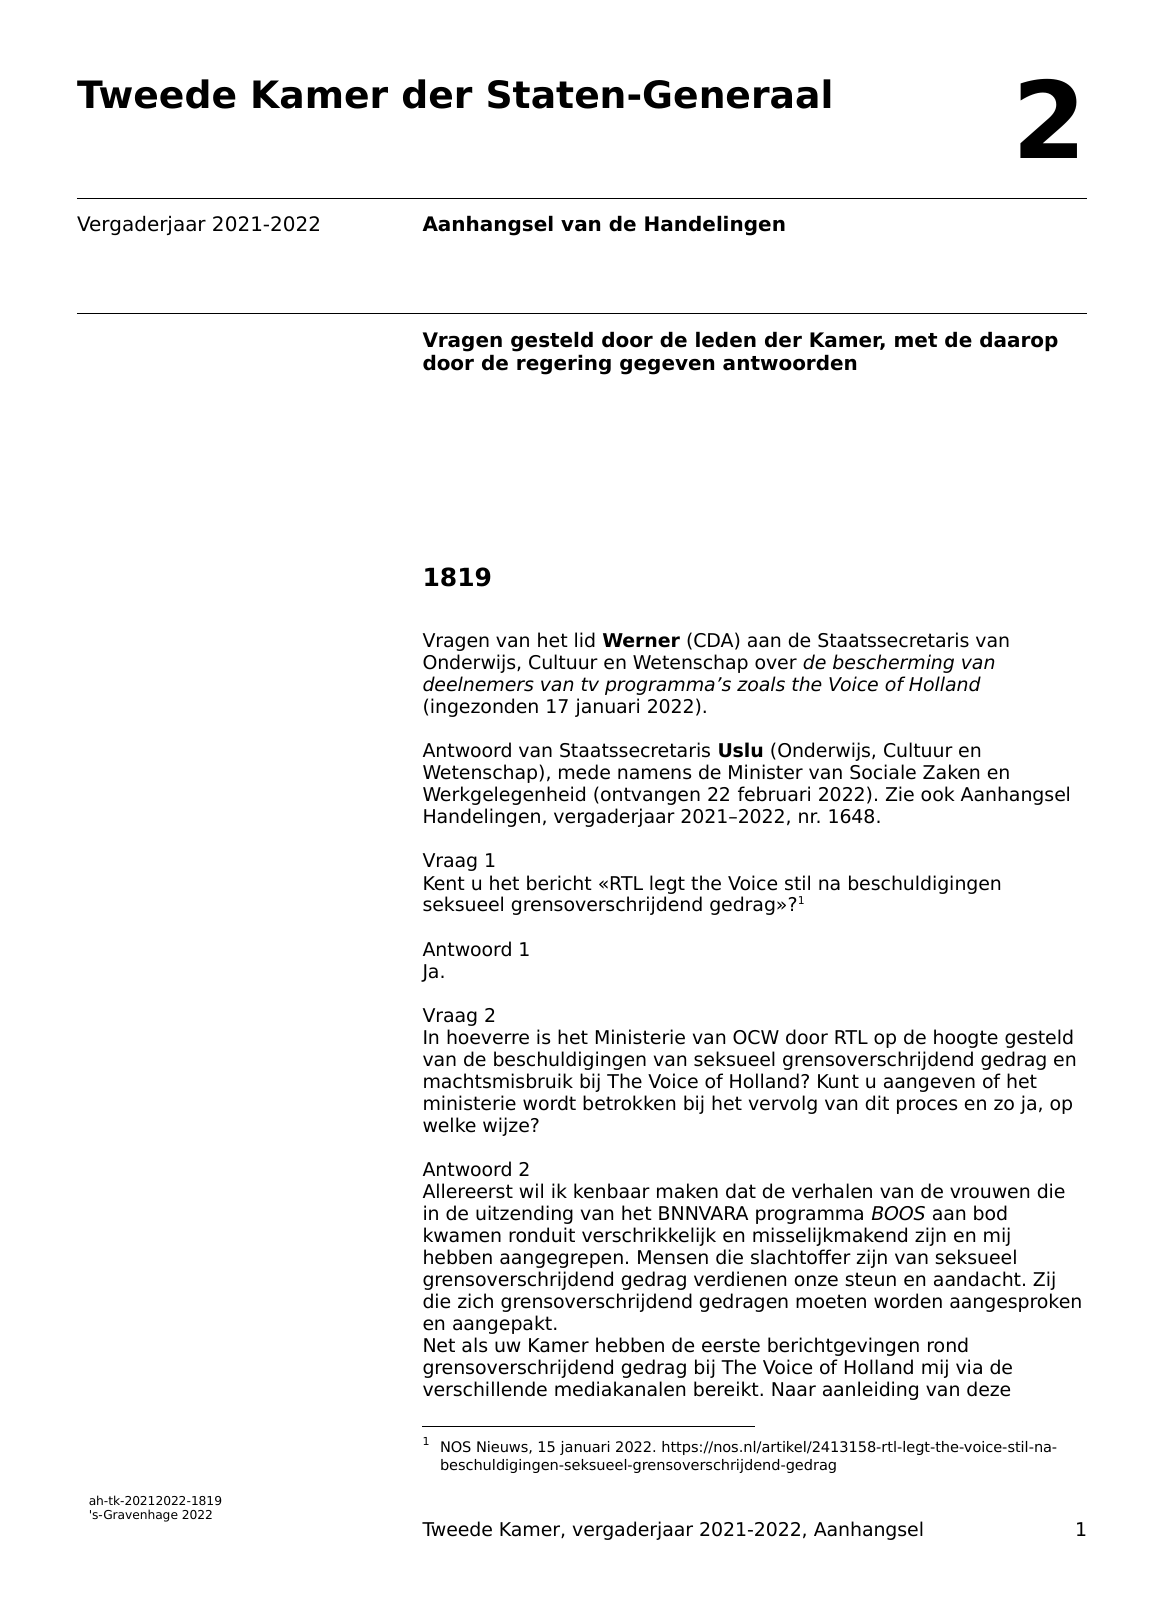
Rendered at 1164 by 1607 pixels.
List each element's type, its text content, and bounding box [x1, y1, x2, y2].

text Net als uw Kamer hebben de eerste berichtgevingen rond grensoverschrijdend gedrag bij The Voice of Holland mij via de verschillende mediakanalen bereikt. Naar aanleiding van deze [422, 1334, 1087, 1401]
text In hoeverre is het Ministerie van OCW door RTL op de hoogte gesteld van de beschuldigingen van seksueel grensoverschrijdend gedrag en machtsmisbruik bij The Voice of Holland? Kunt u aangeven of het ministerie wordt betrokken bij het vervolg van dit proces en zo ja, op welke wijze? [422, 1027, 1087, 1137]
table_cell Vragen gesteld door de leden der Kamer, met de daarop door de regering gegeven antwoorden [422, 314, 1087, 375]
table_header Tweede Kamer der Staten-Generaal [77, 59, 886, 198]
text NOS Nieuws, 15 januari 2022. https://nos.nl/artikel/2413158-rtl-legt-the-voice-stil-na-beschuldigingen-seksueel-grensoverschrijdend-gedrag [422, 1435, 1087, 1474]
table_cell Aanhangsel van de Handelingen [422, 199, 1087, 313]
text Vragen van het lid Werner (CDA) aan de Staatssecretaris van Onderwijs, Cultuur en Wetenschap over de bescherming van deelnemers van tv programma’s zoals the Voice of Holland (ingezonden 17 januari 2022). [422, 630, 1087, 718]
text Antwoord 1 [422, 938, 1087, 961]
text Allereerst wil ik kenbaar maken dat de verhalen van de vrouwen die in de uitzending van het BNNVARA programma BOOS aan bod kwamen ronduit verschrikkelijk en misselijkmakend zijn en mij hebben aangegrepen. Mensen die slachtoffer zijn van seksueel grensoverschrijdend gedrag verdienen onze steun en aandacht. Zij die zich grensoverschrijdend gedragen moeten worden aangesproken en aangepakt. [422, 1181, 1087, 1334]
text Antwoord 2 [422, 1159, 1087, 1181]
table_header 2 [886, 59, 1087, 198]
text ah-tk-20212022-1819 [88, 1494, 323, 1508]
table_cell [77, 314, 422, 375]
text 's-Gravenhage 2022 [88, 1508, 323, 1522]
text 1819 [422, 563, 1087, 592]
table_cell Vergaderjaar 2021-2022 [77, 199, 422, 313]
text Ja. [422, 961, 1087, 982]
text Antwoord van Staatssecretaris Uslu (Onderwijs, Cultuur en Wetenschap), mede namens de Minister van Sociale Zaken en Werkgelegenheid (ontvangen 22 februari 2022). Zie ook Aanhangsel Handelingen, vergaderjaar 2021–2022, nr. 1648. [422, 740, 1087, 828]
text Vraag 2 [422, 1005, 1087, 1027]
text Vraag 1 [422, 850, 1087, 872]
text Kent u het bericht «RTL legt the Voice stil na beschuldigingen seksueel grensoverschrijdend gedrag»? [422, 872, 1087, 916]
